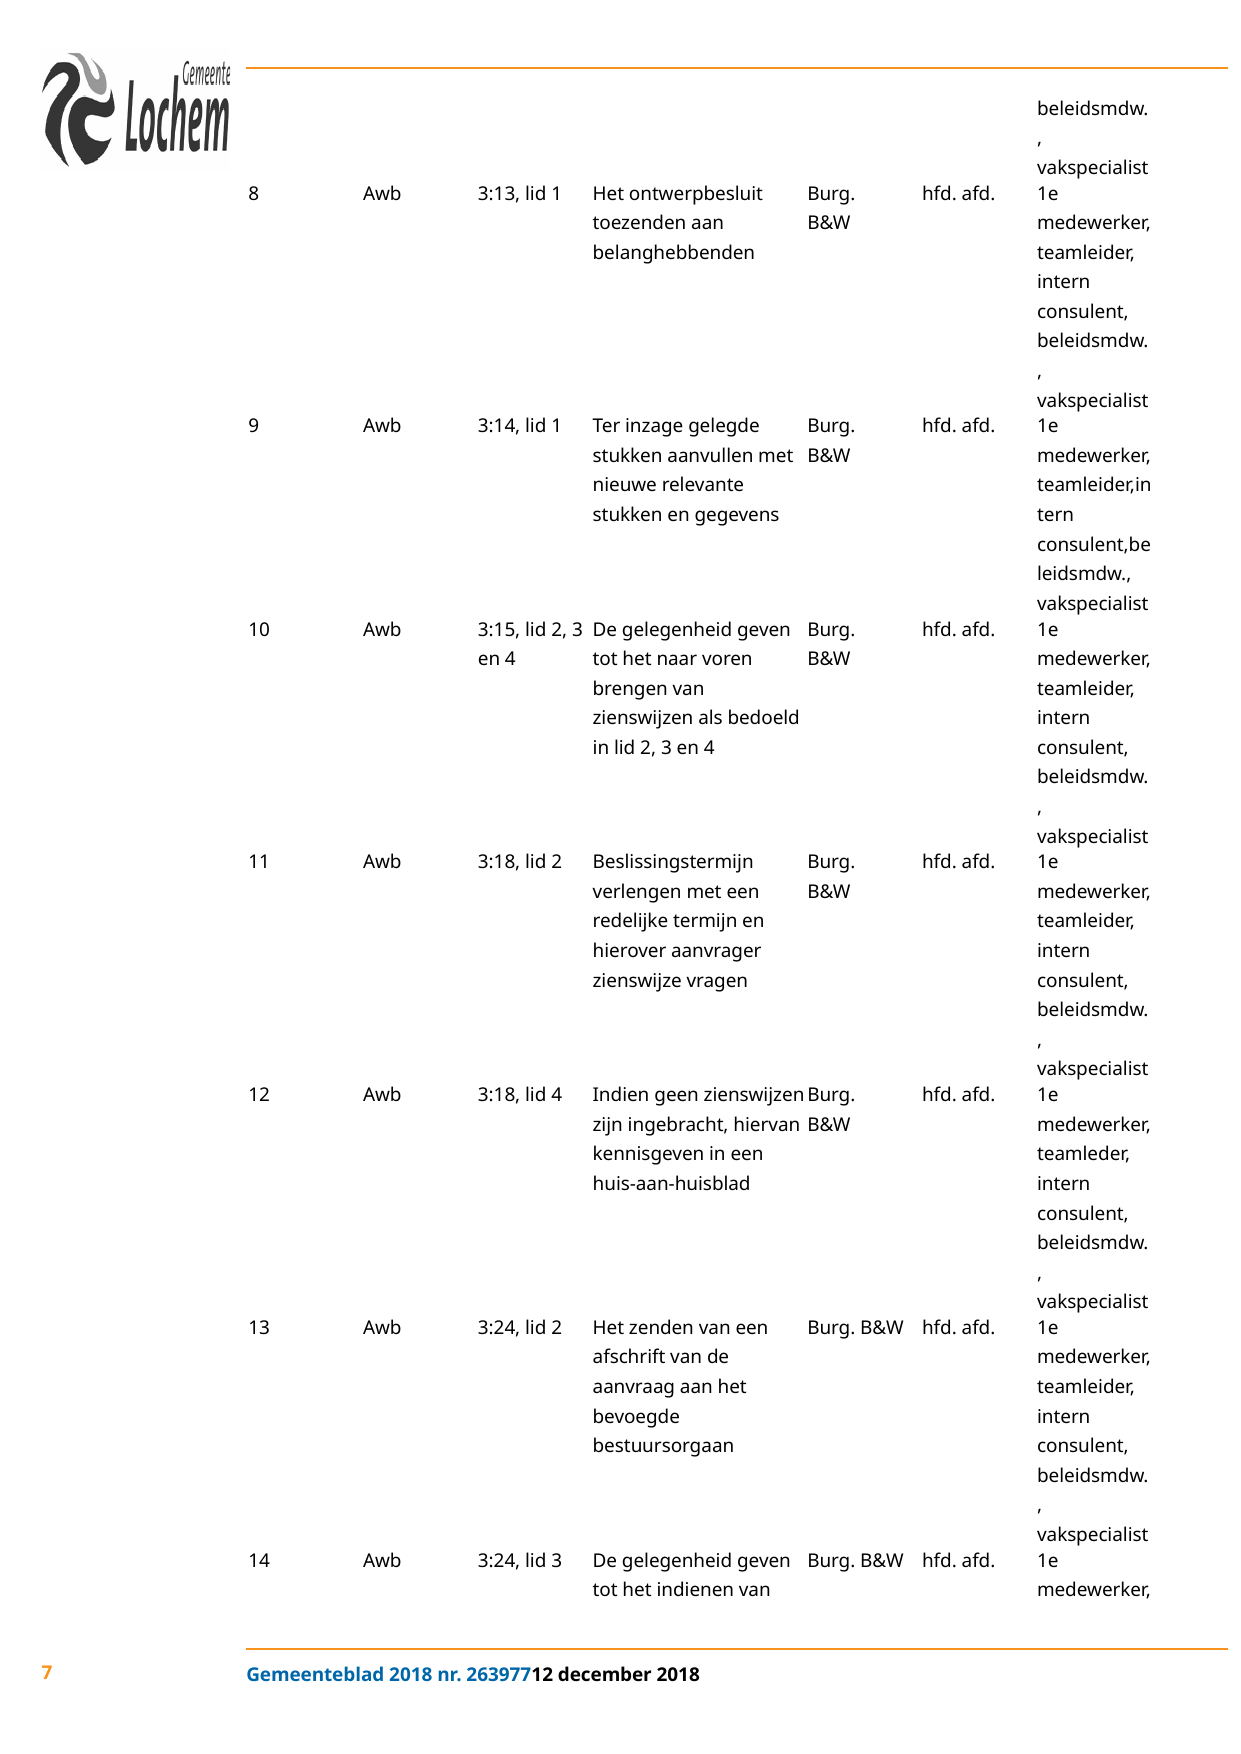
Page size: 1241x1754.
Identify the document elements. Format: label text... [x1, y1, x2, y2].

table_cell Burg. B&W [807, 849, 922, 1081]
table_cell 3:14, lid 1 [478, 413, 592, 616]
table_cell [807, 95, 922, 180]
table_cell hfd. afd. [922, 1081, 1037, 1314]
table_cell [363, 95, 478, 180]
table_cell hfd. afd. [922, 1547, 1037, 1602]
table_cell Awb [363, 1547, 478, 1602]
table_cell 3:18, lid 2 [478, 849, 592, 1081]
table_cell Awb [363, 1314, 478, 1547]
table_cell Beslissingstermijn verlengen met een redelijke termijn en hierover aanvrager zienswijze vragen [593, 849, 807, 1081]
table_cell Awb [363, 616, 478, 848]
table_cell 3:24, lid 3 [478, 1547, 592, 1602]
table_cell 3:24, lid 2 [478, 1314, 592, 1547]
table_cell Burg. B&W [807, 180, 922, 412]
table_cell Burg. B&W [807, 1547, 922, 1602]
table_cell [922, 95, 1037, 180]
table_cell hfd. afd. [922, 413, 1037, 616]
table_cell 1e medewerker, teamleider, intern consulent, beleidsmdw., vakspecialist [1037, 616, 1152, 848]
table_cell 3:15, lid 2, 3 en 4 [478, 616, 592, 848]
table_cell hfd. afd. [922, 849, 1037, 1081]
table_cell 3:18, lid 4 [478, 1081, 592, 1314]
table_cell 10 [248, 616, 363, 848]
table_cell 1e medewerker, [1037, 1547, 1152, 1602]
table_cell 1e medewerker, teamleider, intern consulent, beleidsmdw., vakspecialist [1037, 1314, 1152, 1547]
table_cell 8 [248, 180, 363, 412]
table_cell hfd. afd. [922, 180, 1037, 412]
table_cell Burg. B&W [807, 1081, 922, 1314]
table_cell Awb [363, 413, 478, 616]
table_cell 14 [248, 1547, 363, 1602]
table_cell 1e medewerker, teamleider,intern consulent,beleidsmdw., vakspecialist [1037, 413, 1152, 616]
table_cell Awb [363, 1081, 478, 1314]
table_cell 9 [248, 413, 363, 616]
table_cell Burg. B&W [807, 616, 922, 848]
table_cell 11 [248, 849, 363, 1081]
table_cell [478, 95, 592, 180]
table_cell 13 [248, 1314, 363, 1547]
picture [41, 47, 231, 172]
table_cell Ter inzage gelegde stukken aanvullen met nieuwe relevante stukken en gegevens [593, 413, 807, 616]
table_cell beleidsmdw., vakspecialist [1037, 95, 1152, 180]
table_cell 12 [248, 1081, 363, 1314]
table_cell [593, 95, 807, 180]
table_cell Het zenden van een afschrift van de aanvraag aan het bevoegde bestuursorgaan [593, 1314, 807, 1547]
table_cell Awb [363, 849, 478, 1081]
table_cell [248, 95, 363, 180]
table_cell Burg. B&W [807, 1314, 922, 1547]
table_cell hfd. afd. [922, 1314, 1037, 1547]
table_cell 3:13, lid 1 [478, 180, 592, 412]
table_cell Burg. B&W [807, 413, 922, 616]
table_cell Het ontwerpbesluit toezenden aan belanghebbenden [593, 180, 807, 412]
table_cell hfd. afd. [922, 616, 1037, 848]
table_cell Indien geen zienswijzen zijn ingebracht, hiervan kennisgeven in een huis-aan-huisblad [593, 1081, 807, 1314]
table_cell 1e medewerker, teamleder, intern consulent, beleidsmdw., vakspecialist [1037, 1081, 1152, 1314]
table_cell De gelegenheid geven tot het naar voren brengen van zienswijzen als bedoeld in lid 2, 3 en 4 [593, 616, 807, 848]
table_cell 1e medewerker, teamleider, intern consulent, beleidsmdw., vakspecialist [1037, 180, 1152, 412]
table_cell 1e medewerker, teamleider, intern consulent, beleidsmdw., vakspecialist [1037, 849, 1152, 1081]
table_cell Awb [363, 180, 478, 412]
table_cell De gelegenheid geven tot het indienen van [593, 1547, 807, 1602]
